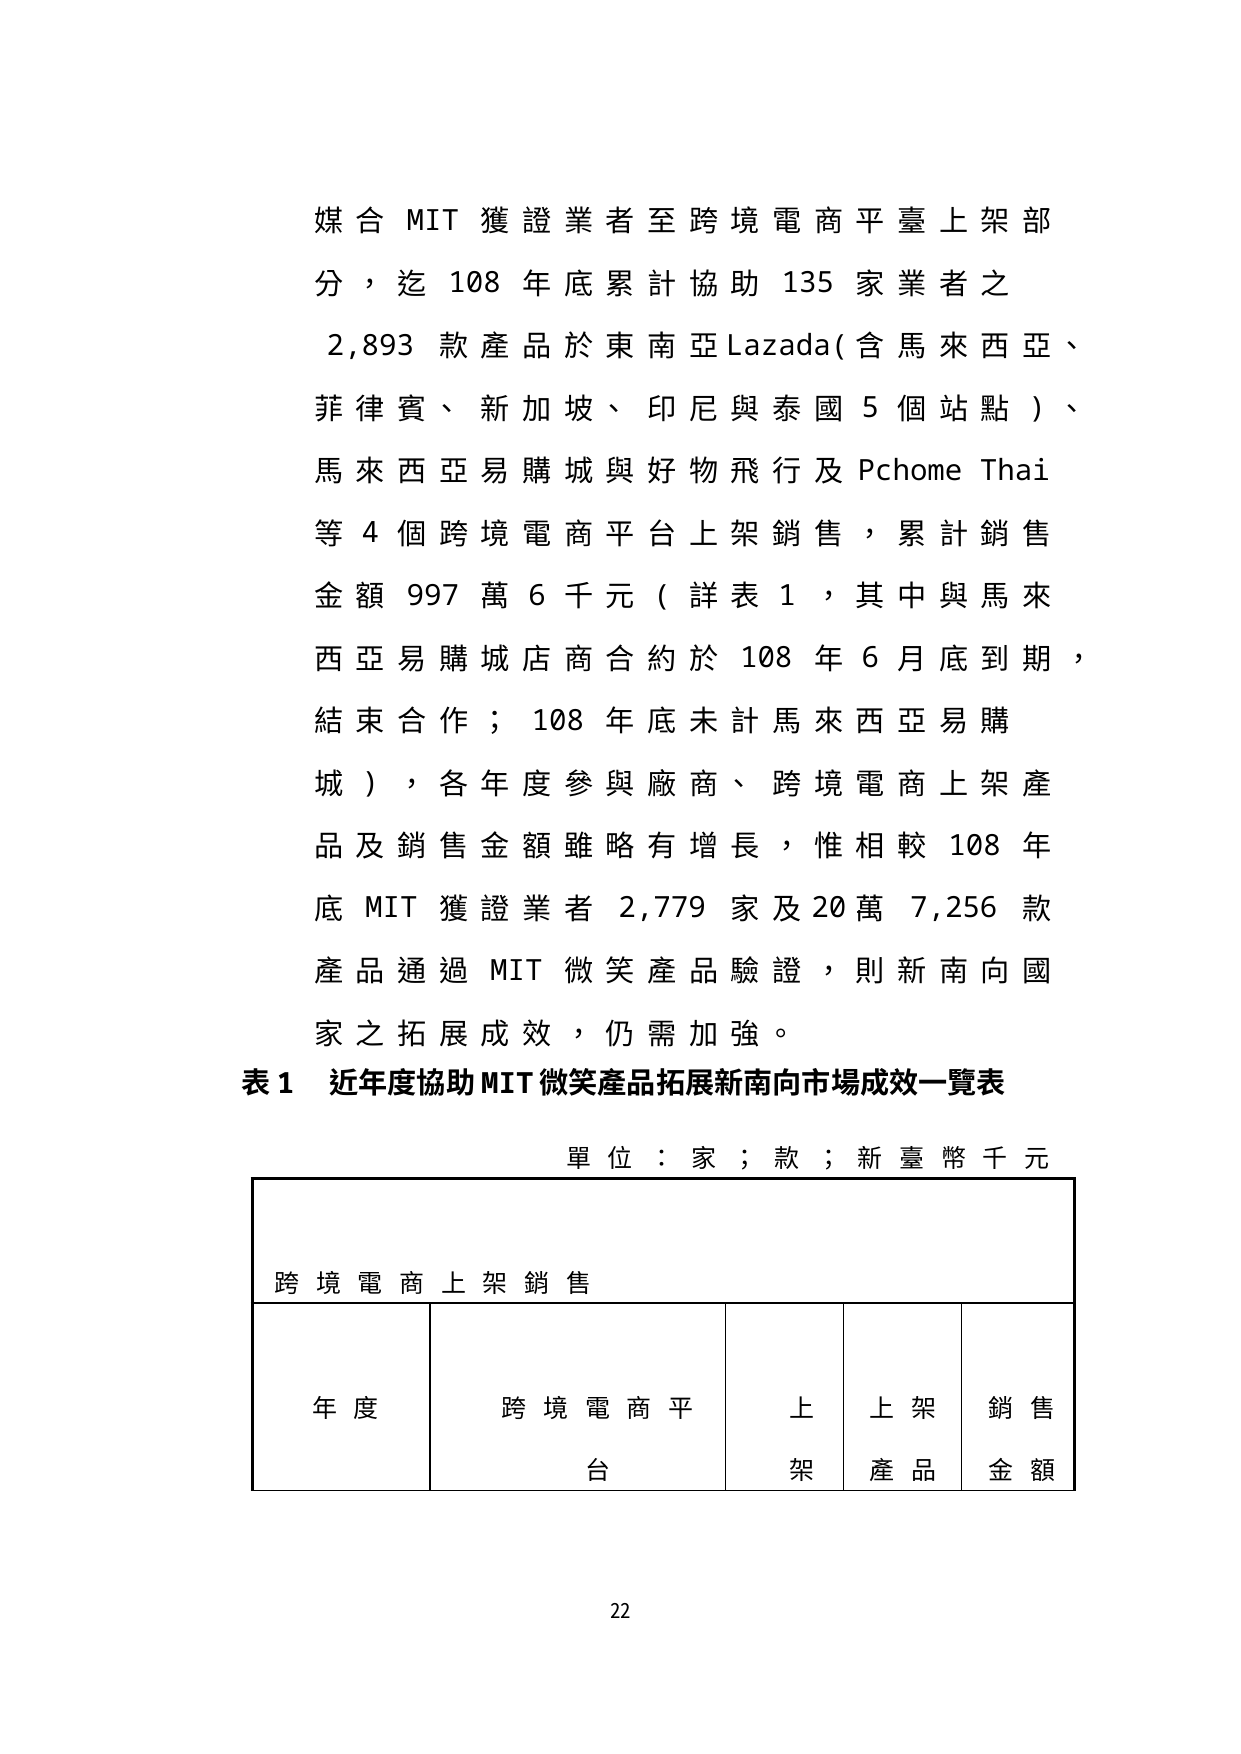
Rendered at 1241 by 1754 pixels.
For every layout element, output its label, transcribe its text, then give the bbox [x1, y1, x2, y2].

table_cell 上架 [726, 1304, 843, 1490]
table_cell 跨境電商平台 [431, 1304, 725, 1490]
table_cell 上架產品 [844, 1304, 961, 1490]
text 工業局自105年起協助MIT微笑產品拓展新南向市場，以配合政府新南向政策，主要拓展方式包括：辦理優質MIT產品海外展售活動；媒合優質MIT產品至跨境電商平臺上架，並協助推廣銷售；海外社群媒體維運及媒體廣宣，提升優質臺灣製造產品海外知名度等。105年度至108年度預算分別為485萬元、425萬元、550萬元及450萬元，各年度實支數分別為485萬元、425萬元、550萬元及450萬元；海外展售活動計辦理5次，現場銷售金額110萬元，後續訂單預估6,064萬9千元；媒合MIT獲證業者至跨境電商平臺上架部分，迄108年底累計協助135家業者之2,893款產品於東南亞Lazada(含馬來西亞、菲律賓、新加坡、印尼與泰國5個站點)、馬來西亞易購城與好物飛行及Pchome Thai等4個跨境電商平台上架銷售，累計銷售金額997萬6千元(詳表1，其中與馬來西亞易購城店商合約於108年6月底到期，結束合作；108年底未計馬來西亞易購城)，各年度參與廠商、跨境電商上架產品及銷售金額雖略有增長，惟相較108年底MIT獲證業者2,779家及20萬7,256款產品通過MIT微笑產品驗證，則新南向國家之拓展成效，仍需加強。 [271, 177, 1058, 1052]
text 表1 近年度協助MIT微笑產品拓展新南向市場成效一覽表 [242, 1052, 1058, 1104]
table_cell 年度 [254, 1304, 429, 1490]
table_cell 銷售金額 [962, 1304, 1073, 1490]
table_header 跨境電商上架銷售 [254, 1180, 1073, 1302]
text 單位：家；款；新臺幣千元 [183, 1115, 1058, 1177]
